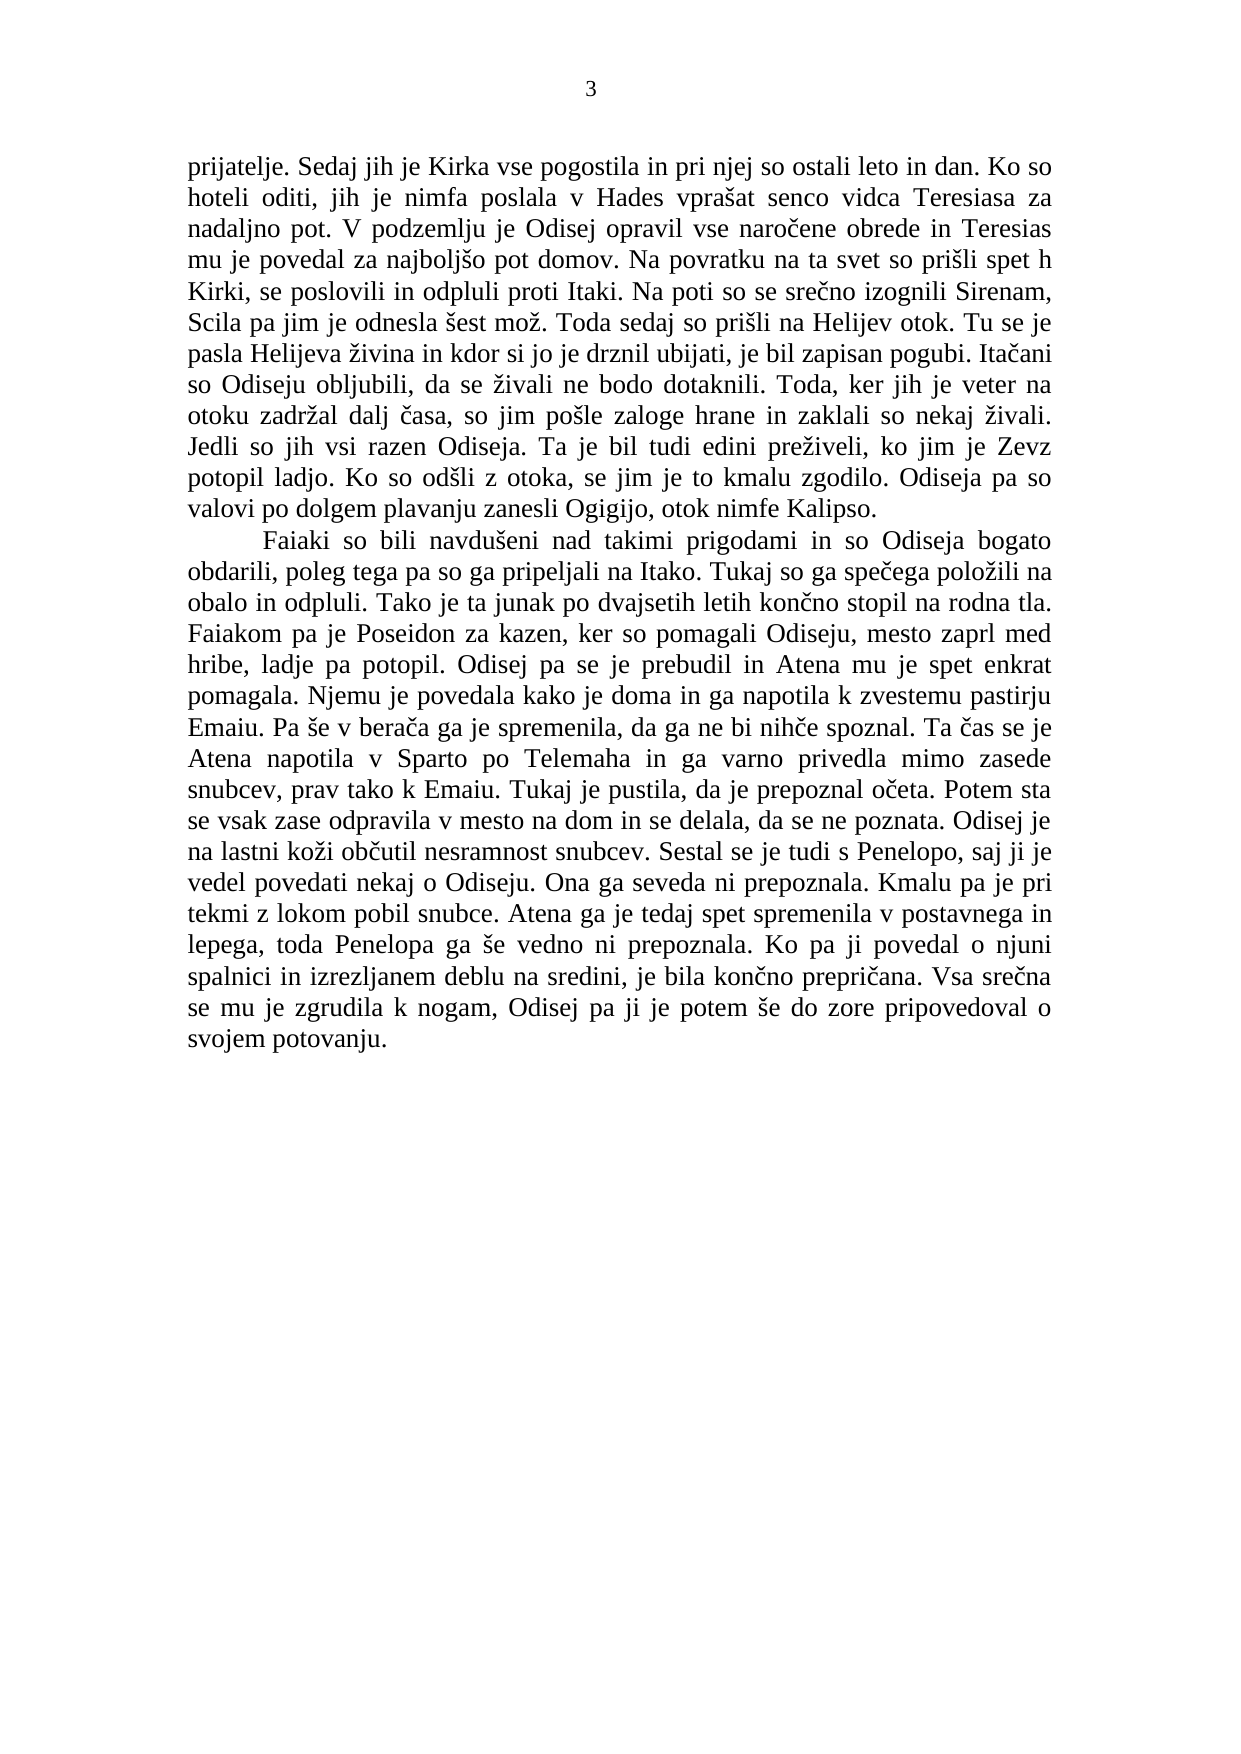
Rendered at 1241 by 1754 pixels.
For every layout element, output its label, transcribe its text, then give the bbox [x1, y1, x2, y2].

text prijatelje. Sedaj jih je Kirka vse pogostila in pri njej so ostali leto in dan. Ko so hoteli oditi, jih je nimfa poslala v Hades vprašat senco vidca Teresiasa za nadaljno pot. V podzemlju je Odisej opravil vse naročene obrede in Teresias mu je povedal za najboljšo pot domov. Na povratku na ta svet so prišli spet h Kirki, se poslovili in odpluli proti Itaki. Na poti so se srečno izognili Sirenam, Scila pa jim je odnesla šest mož. Toda sedaj so prišli na Helijev otok. Tu se je pasla Helijeva živina in kdor si jo je drznil ubijati, je bil zapisan pogubi. Itačani so Odiseju obljubili, da se živali ne bodo dotaknili. Toda, ker jih je veter na otoku zadržal dalj časa, so jim pošle zaloge hrane in zaklali so nekaj živali. Jedli so jih vsi razen Odiseja. Ta je bil tudi edini preživeli, ko jim je Zevz potopil ladjo. Ko so odšli z otoka, se jim je to kmalu zgodilo. Odiseja pa so valovi po dolgem plavanju zanesli Ogigijo, otok nimfe Kalipso. [187, 150, 1053, 524]
text Faiaki so bili navdušeni nad takimi prigodami in so Odiseja bogato obdarili, poleg tega pa so ga pripeljali na Itako. Tukaj so ga spečega položili na obalo in odpluli. Tako je ta junak po dvajsetih letih končno stopil na rodna tla. Faiakom pa je Poseidon za kazen, ker so pomagali Odiseju, mesto zaprl med hribe, ladje pa potopil. Odisej pa se je prebudil in Atena mu je spet enkrat pomagala. Njemu je povedala kako je doma in ga napotila k zvestemu pastirju Emaiu. Pa še v berača ga je spremenila, da ga ne bi nihče spoznal. Ta čas se je Atena napotila v Sparto po Telemaha in ga varno privedla mimo zasede snubcev, prav tako k Emaiu. Tukaj je pustila, da je prepoznal očeta. Potem sta se vsak zase odpravila v mesto na dom in se delala, da se ne poznata. Odisej je na lastni koži občutil nesramnost snubcev. Sestal se je tudi s Penelopo, saj ji je vedel povedati nekaj o Odiseju. Ona ga seveda ni prepoznala. Kmalu pa je pri tekmi z lokom pobil snubce. Atena ga je tedaj spet spremenila v postavnega in lepega, toda Penelopa ga še vedno ni prepoznala. Ko pa ji povedal o njuni spalnici in izrezljanem deblu na sredini, je bila končno prepričana. Vsa srečna se mu je zgrudila k nogam, Odisej pa ji je potem še do zore pripovedoval o svojem potovanju. [187, 524, 1053, 1053]
